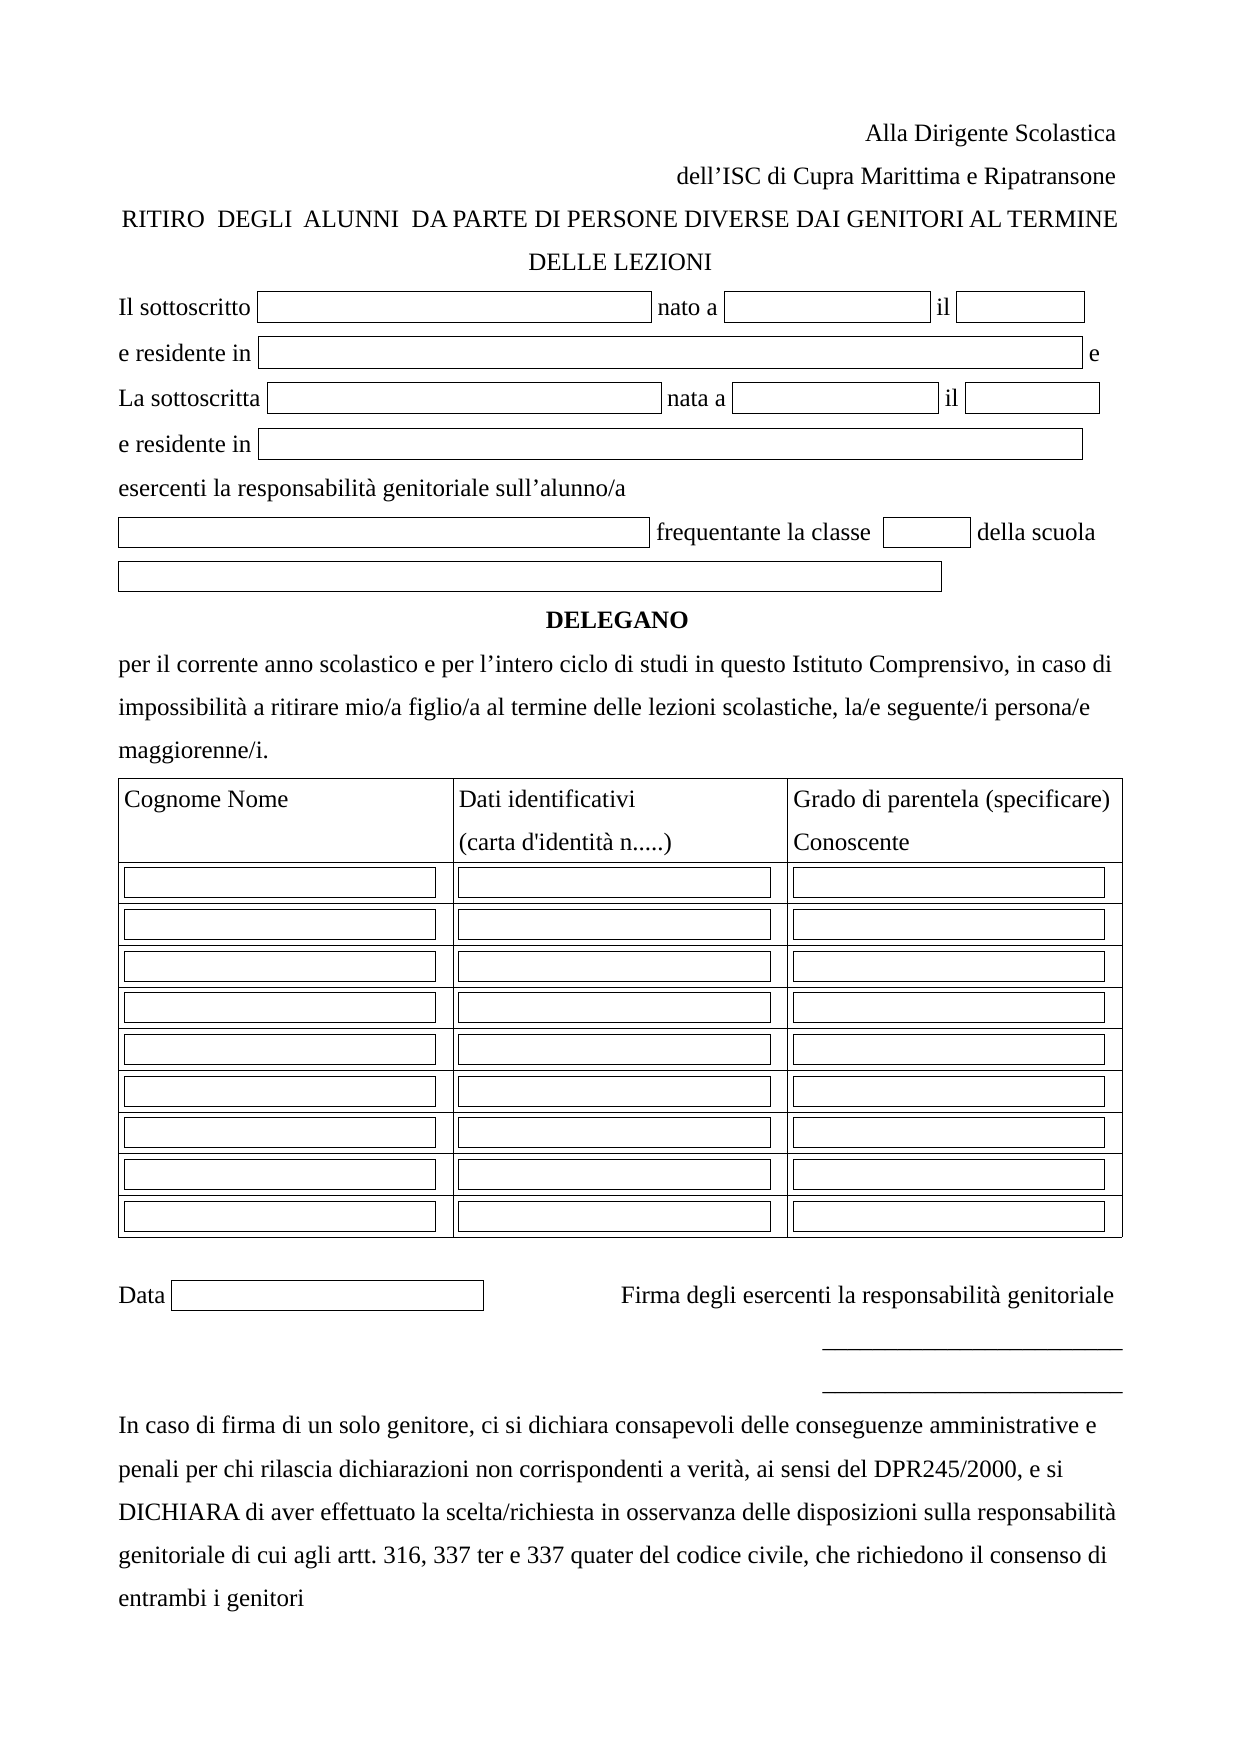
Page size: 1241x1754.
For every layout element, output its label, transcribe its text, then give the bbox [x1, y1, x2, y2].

text La sottoscritta [118, 382, 267, 413]
table_cell [119, 946, 453, 987]
text dell’ISC di Cupra Marittima e Ripatransone [118, 161, 1122, 190]
table_cell [454, 1196, 787, 1237]
table_cell [454, 1154, 787, 1195]
text il [931, 291, 956, 322]
table_cell [119, 988, 453, 1028]
table_cell [454, 1029, 787, 1070]
table_cell [454, 946, 787, 987]
text nata a [662, 382, 732, 413]
table_cell [788, 988, 1122, 1028]
text [1085, 291, 1122, 322]
table_cell [788, 863, 1122, 903]
table_cell [454, 1071, 787, 1112]
text ________________________ [118, 1324, 1122, 1353]
table_cell [119, 1029, 453, 1070]
text nato a [652, 291, 724, 322]
text [1100, 382, 1122, 413]
table_cell [788, 946, 1122, 987]
table_cell [454, 863, 787, 903]
table_cell [119, 1154, 453, 1195]
table_cell [788, 1196, 1122, 1237]
text RITIRO DEGLI ALUNNI DA PARTE DI PERSONE DIVERSE DAI GENITORI AL TERMINE DELLE LEZIONI [118, 204, 1122, 276]
table_header Dati identificativi (carta d'identità n.....) [454, 779, 787, 862]
text il [939, 382, 965, 413]
table_cell [119, 863, 453, 903]
table_cell [119, 1071, 453, 1112]
text [1083, 428, 1122, 459]
table_cell [454, 988, 787, 1028]
text e [1083, 336, 1122, 368]
table_cell [788, 904, 1122, 945]
table_cell [788, 1154, 1122, 1195]
text Il sottoscritto [118, 291, 257, 322]
table_cell [454, 904, 787, 945]
table_header Grado di parentela (specificare) Conoscente [788, 779, 1122, 862]
table_header Cognome Nome [119, 779, 453, 862]
text e residente in [118, 336, 258, 368]
text Firma degli esercenti la responsabilità genitoriale [484, 1280, 1122, 1310]
table_cell [119, 904, 453, 945]
text ________________________ [118, 1367, 1122, 1396]
table_cell [788, 1113, 1122, 1153]
table_cell [788, 1029, 1122, 1070]
table_cell [788, 1071, 1122, 1112]
text esercenti la responsabilità genitoriale sull’alunno/a frequentante la classe della scuola [118, 473, 1122, 591]
table_cell [119, 1113, 453, 1153]
text e residente in [118, 428, 258, 459]
table_cell [119, 1196, 453, 1237]
table_cell [454, 1113, 787, 1153]
text delegANO [118, 606, 1122, 634]
text per il corrente anno scolastico e per l’intero ciclo di studi in questo Istituto Comprensivo, in caso di impossibilità a ritirare mio/a figlio/a al termine delle lezioni scolastiche, la/e seguente/i persona/e maggiorenne/i. [118, 649, 1122, 764]
text Alla Dirigente Scolastica [118, 118, 1122, 147]
text Data [118, 1280, 171, 1310]
text In caso di firma di un solo genitore, ci si dichiara consapevoli delle conseguenze amministrative e penali per chi rilascia dichiarazioni non corrispondenti a verità, ai sensi del DPR245/2000, e si DICHIARA di aver effettuato la scelta/richiesta in osservanza delle disposizioni sulla responsabilità genitoriale di cui agli artt. 316, 337 ter e 337 quater del codice civile, che richiedono il consenso di entrambi i genitori [118, 1411, 1122, 1612]
